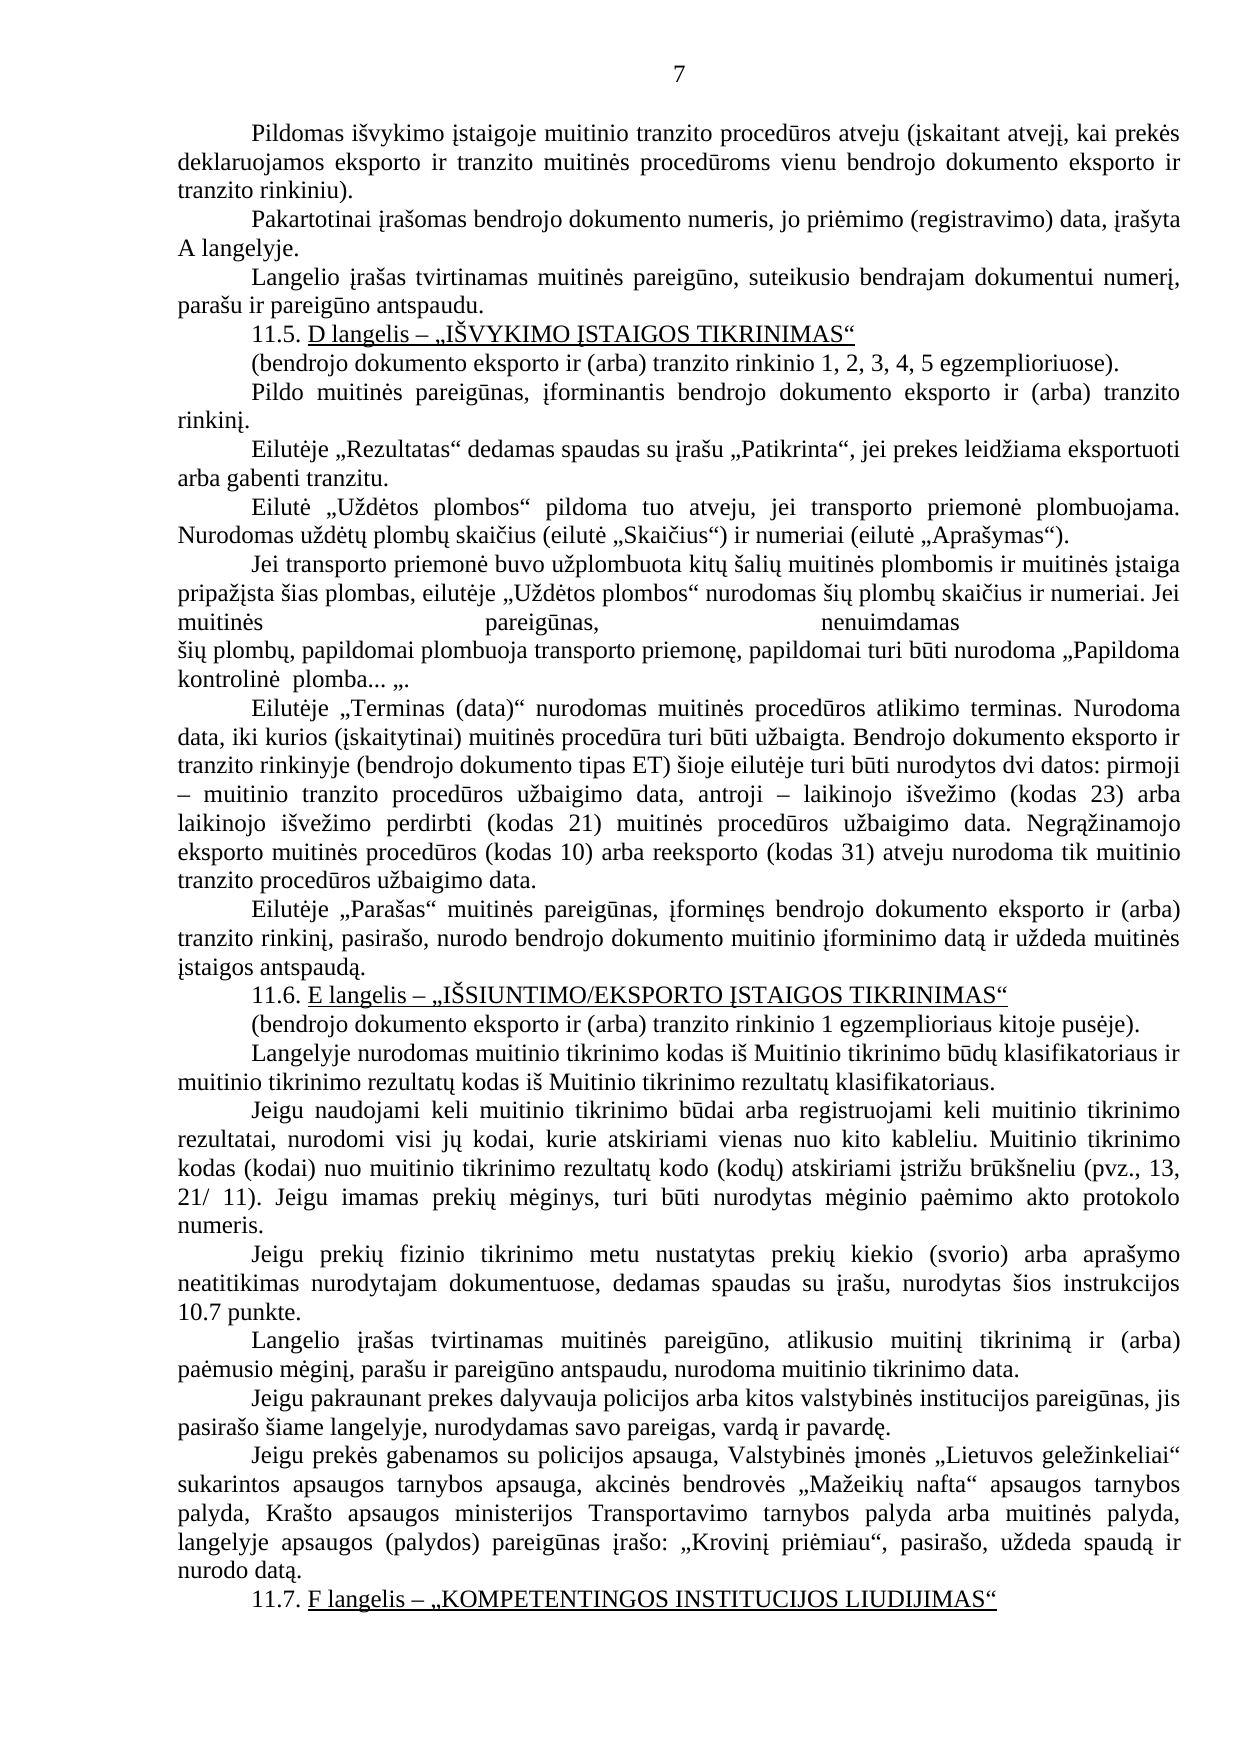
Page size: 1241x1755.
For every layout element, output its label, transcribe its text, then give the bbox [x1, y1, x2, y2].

text Jeigu pakraunant prekes dalyvauja policijos arba kitos valstybinės institucijos pareigūnas, jis pasirašo šiame langelyje, nurodydamas savo pareigas, vardą ir pavardę. [177, 1383, 1181, 1441]
text Jeigu prekių fizinio tikrinimo metu nustatytas prekių kiekio (svorio) arba aprašymo neatitikimas nurodytajam dokumentuose, dedamas spaudas su įrašu, nurodytas šios instrukcijos 10.7 punkte. [177, 1239, 1181, 1326]
text Langelio įrašas tvirtinamas muitinės pareigūno, suteikusio bendrajam dokumentui numerį, parašu ir pareigūno antspaudu. [177, 262, 1181, 319]
text Eilutėje „Rezultatas“ dedamas spaudas su įrašu „Patikrinta“, jei prekes leidžiama eksportuoti arba gabenti tranzitu. [177, 434, 1181, 492]
text 11.5. D langelis – „IŠVYKIMO ĮSTAIGOS TIKRINIMAS“ [177, 319, 1181, 348]
text Eilutėje „Terminas (data)“ nurodomas muitinės procedūros atlikimo terminas. Nurodoma data, iki kurios (įskaitytinai) muitinės procedūra turi būti užbaigta. Bendrojo dokumento eksporto ir tranzito rinkinyje (bendrojo dokumento tipas ET) šioje eilutėje turi būti nurodytos dvi datos: pirmoji – muitinio tranzito procedūros užbaigimo data, antroji – laikinojo išvežimo (kodas 23) arba laikinojo išvežimo perdirbti (kodas 21) muitinės procedūros užbaigimo data. Negrąžinamojo eksporto muitinės procedūros (kodas 10) arba reeksporto (kodas 31) atveju nurodoma tik muitinio tranzito procedūros užbaigimo data. [177, 693, 1181, 894]
text Pakartotinai įrašomas bendrojo dokumento numeris, jo priėmimo (registravimo) data, įrašyta A langelyje. [177, 204, 1181, 262]
text Eilutė „Uždėtos plombos“ pildoma tuo atveju, jei transporto priemonė plombuojama. Nurodomas uždėtų plombų skaičius (eilutė „Skaičius“) ir numeriai (eilutė „Aprašymas“). [177, 492, 1181, 549]
text Pildomas išvykimo įstaigoje muitinio tranzito procedūros atveju (įskaitant atvejį, kai prekės deklaruojamos eksporto ir tranzito muitinės procedūroms vienu bendrojo dokumento eksporto ir tranzito rinkiniu). [177, 118, 1181, 204]
text Jeigu prekės gabenamos su policijos apsauga, Valstybinės įmonės „Lietuvos geležinkeliai“ sukarintos apsaugos tarnybos apsauga, akcinės bendrovės „Mažeikių nafta“ apsaugos tarnybos palyda, Krašto apsaugos ministerijos Transportavimo tarnybos palyda arba muitinės palyda, langelyje apsaugos (palydos) pareigūnas įrašo: „Krovinį priėmiau“, pasirašo, uždeda spaudą ir nurodo datą. [177, 1441, 1181, 1584]
text Langelio įrašas tvirtinamas muitinės pareigūno, atlikusio muitinį tikrinimą ir (arba) paėmusio mėginį, parašu ir pareigūno antspaudu, nurodoma muitinio tikrinimo data. [177, 1326, 1181, 1383]
text (bendrojo dokumento eksporto ir (arba) tranzito rinkinio 1, 2, 3, 4, 5 egzemplioriuose). [177, 348, 1181, 377]
text 11.6. E langelis – „IŠSIUNTIMO/EKSPORTO ĮSTAIGOS TIKRINIMAS“ [177, 981, 1181, 1009]
text Jei transporto priemonė buvo užplombuota kitų šalių muitinės plombomis ir muitinės įstaiga pripažįsta šias plombas, eilutėje „Uždėtos plombos“ nurodomas šių plombų skaičius ir numeriai. Jei muitinės pareigūnas, nenuimdamas šių plombų, papildomai plombuoja transporto priemonę, papildomai turi būti nurodoma „Papildoma kontrolinė plomba... „. [177, 549, 1181, 693]
text Eilutėje „Parašas“ muitinės pareigūnas, įforminęs bendrojo dokumento eksporto ir (arba) tranzito rinkinį, pasirašo, nurodo bendrojo dokumento muitinio įforminimo datą ir uždeda muitinės įstaigos antspaudą. [177, 894, 1181, 981]
text Langelyje nurodomas muitinio tikrinimo kodas iš Muitinio tikrinimo būdų klasifikatoriaus ir muitinio tikrinimo rezultatų kodas iš Muitinio tikrinimo rezultatų klasifikatoriaus. [177, 1038, 1181, 1096]
text (bendrojo dokumento eksporto ir (arba) tranzito rinkinio 1 egzemplioriaus kitoje pusėje). [177, 1009, 1181, 1038]
text Pildo muitinės pareigūnas, įforminantis bendrojo dokumento eksporto ir (arba) tranzito rinkinį. [177, 377, 1181, 434]
text Jeigu naudojami keli muitinio tikrinimo būdai arba registruojami keli muitinio tikrinimo rezultatai, nurodomi visi jų kodai, kurie atskiriami vienas nuo kito kableliu. Muitinio tikrinimo kodas (kodai) nuo muitinio tikrinimo rezultatų kodo (kodų) atskiriami įstrižu brūkšneliu (pvz., 13, 21/ 11). Jeigu imamas prekių mėginys, turi būti nurodytas mėginio paėmimo akto protokolo numeris. [177, 1096, 1181, 1239]
text 11.7. F langelis – „KOMPETENTINGOS INSTITUCIJOS LIUDIJIMAS“ [177, 1584, 1181, 1613]
